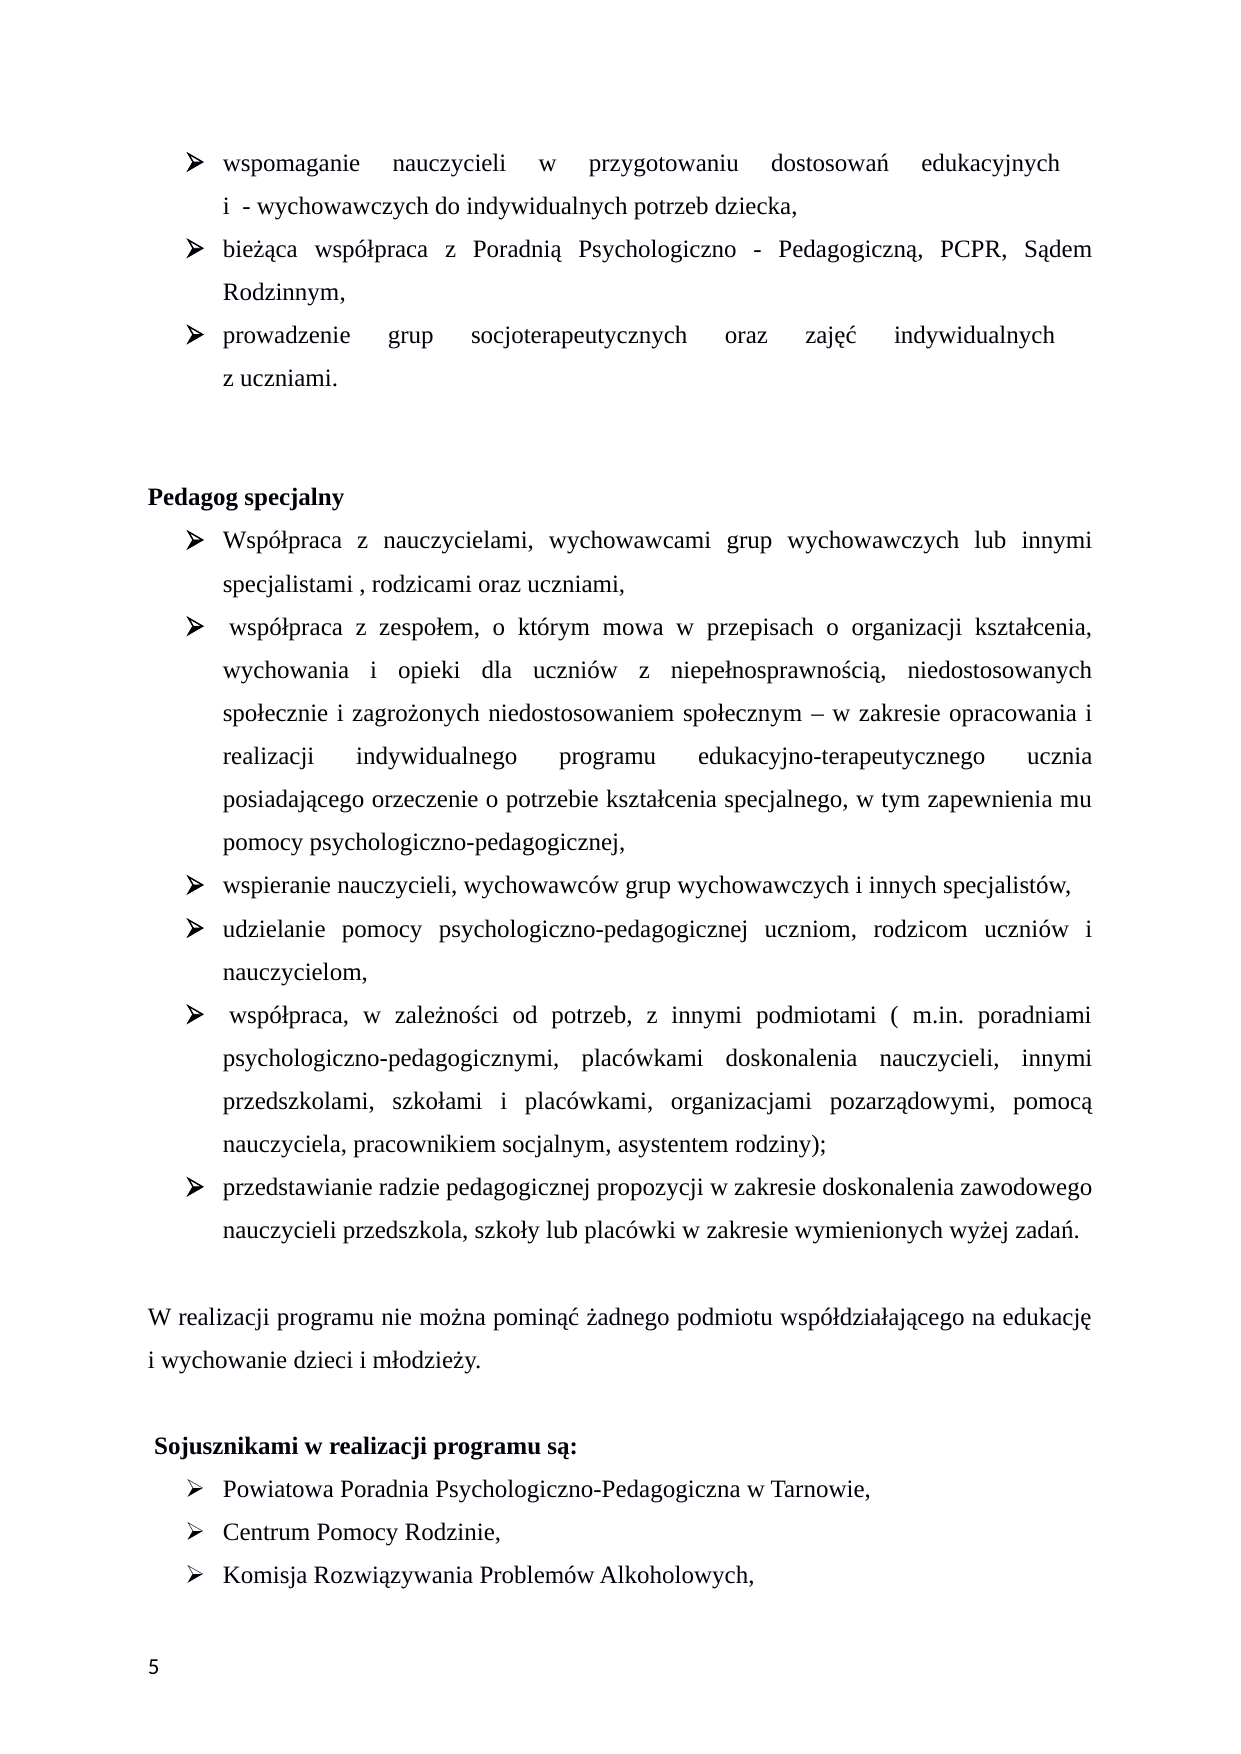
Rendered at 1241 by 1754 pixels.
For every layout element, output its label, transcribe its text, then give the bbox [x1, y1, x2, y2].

list Centrum Pomocy Rodzinie, [185, 1517, 1093, 1546]
list Współpraca z nauczycielami, wychowawcami grup wychowawczych lub innymi specjalistami , rodzicami oraz uczniami, [185, 526, 1093, 597]
text W realizacji programu nie można pominąć żadnego podmiotu współdziałającego na edukację i wychowanie dzieci i młodzieży. [148, 1302, 1093, 1374]
list udzielanie pomocy psychologiczno-pedagogicznej uczniom, rodzicom uczniów i nauczycielom, [185, 914, 1093, 986]
list Pedagog specjalny [148, 482, 1093, 511]
list prowadzenie grup socjoterapeutycznych oraz zajęć indywidualnych z uczniami. [185, 320, 1093, 392]
list Powiatowa Poradnia Psychologiczno-Pedagogiczna w Tarnowie, [185, 1474, 1093, 1503]
list współpraca z zespołem, o którym mowa w przepisach o organizacji kształcenia, wychowania i opieki dla uczniów z niepełnosprawnością, niedostosowanych społecznie i zagrożonych niedostosowaniem społecznym ­– w zakresie opracowania i realizacji indywidualnego programu edukacyjno-terapeutycznego ucznia posiadającego orzeczenie o potrzebie kształcenia specjalnego, w tym zapewnienia mu pomocy psychologiczno-pedagogicznej, [185, 612, 1093, 856]
list wspieranie nauczycieli, wychowawców grup wychowawczych i innych specjalistów, [185, 871, 1093, 899]
list przedstawianie radzie pedagogicznej propozycji w zakresie doskonalenia zawodowego nauczycieli przedszkola, szkoły lub placówki w zakresie wymienionych wyżej zadań. [185, 1172, 1093, 1244]
list współpraca, w zależności od potrzeb, z innymi podmiotami ( m.in. poradniami psychologiczno-pedagogicznymi, placówkami doskonalenia nauczycieli, innymi przedszkolami, szkołami i placówkami, organizacjami pozarządowymi, pomocą nauczyciela, pracownikiem socjalnym, asystentem rodziny); [185, 1000, 1093, 1158]
text Sojusznikami w realizacji programu są: [148, 1388, 1093, 1460]
list bieżąca współpraca z Poradnią Psychologiczno - Pedagogiczną, PCPR, Sądem Rodzinnym, [185, 234, 1093, 306]
list wspomaganie nauczycieli w przygotowaniu dostosowań edukacyjnych i - wychowawczych do indywidualnych potrzeb dziecka, [185, 148, 1093, 219]
list Komisja Rozwiązywania Problemów Alkoholowych, [185, 1561, 1093, 1589]
